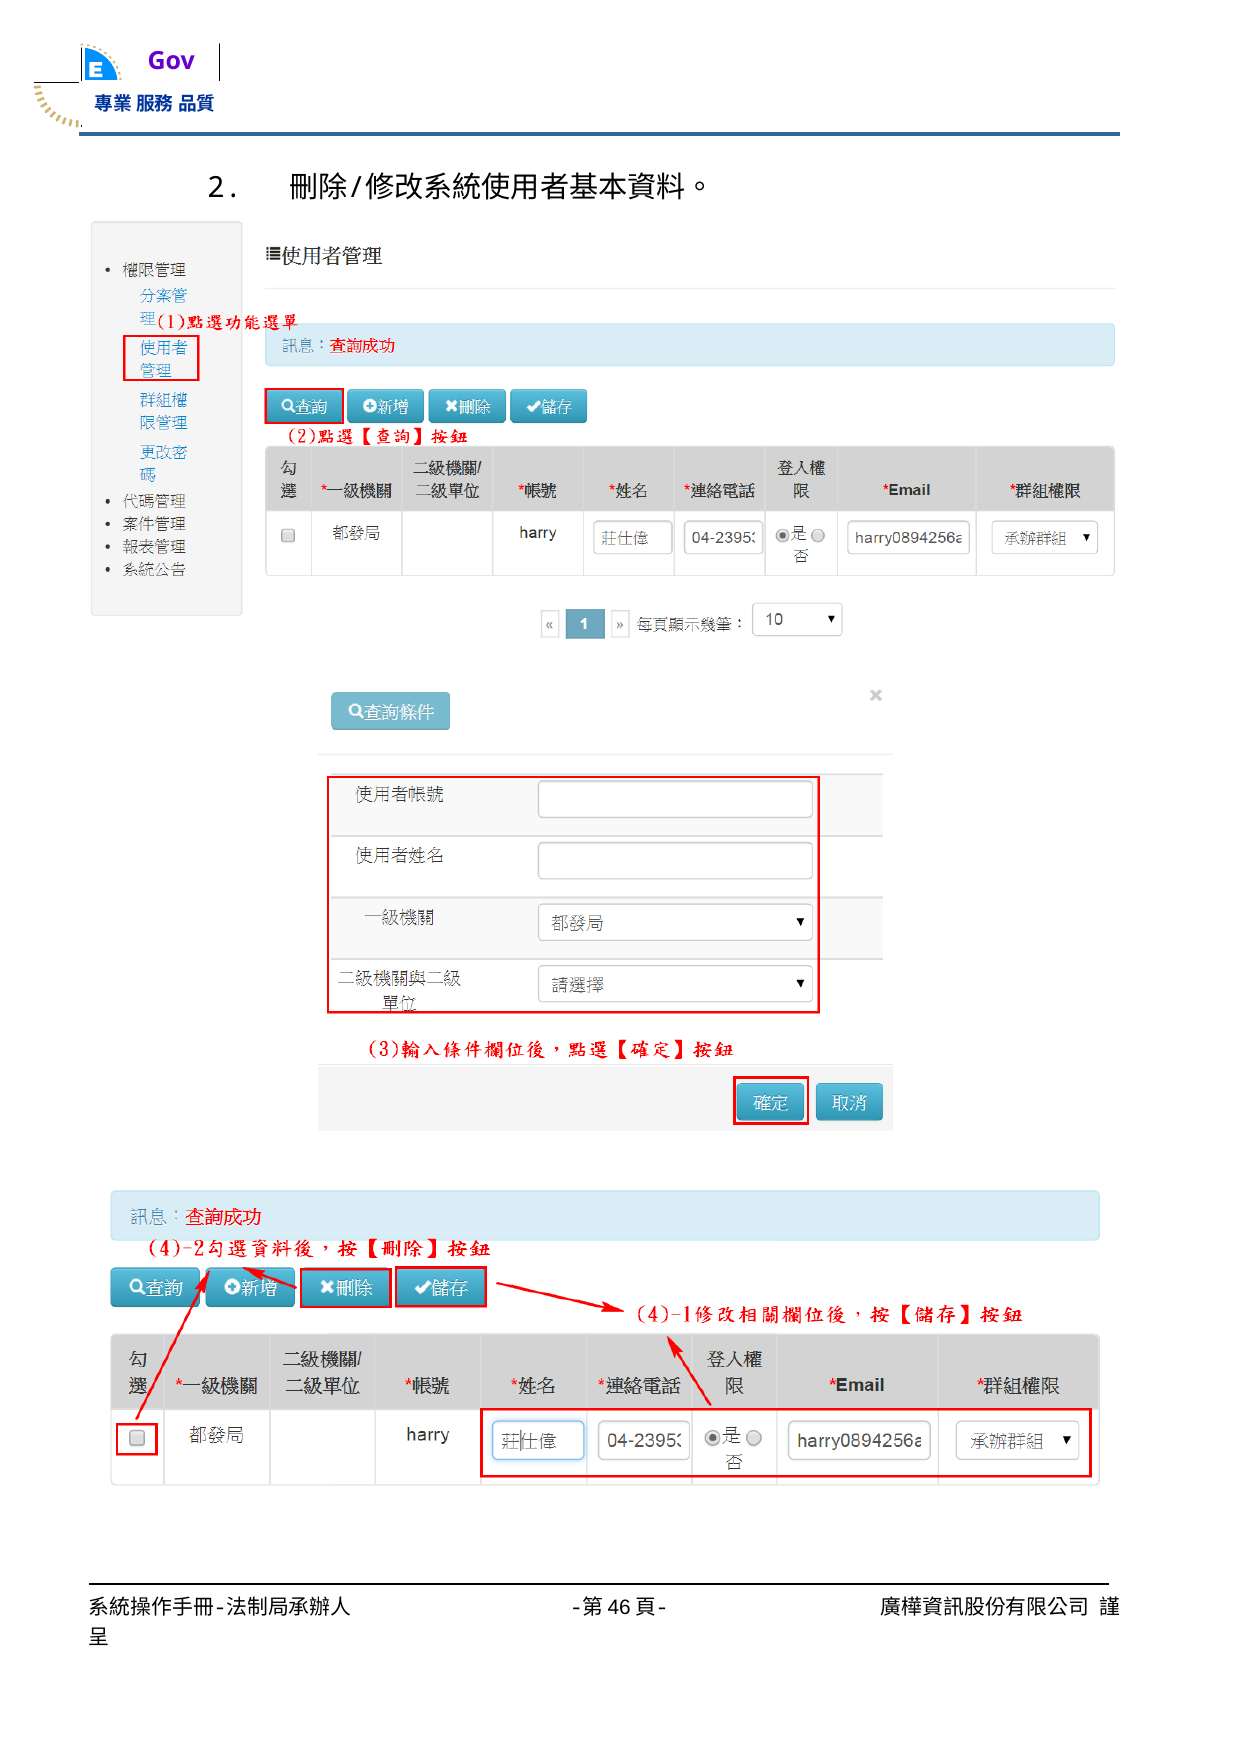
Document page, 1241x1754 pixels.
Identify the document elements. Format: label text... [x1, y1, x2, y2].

list 刪除/修改系統使用者基本資料。 [139, 143, 1122, 205]
